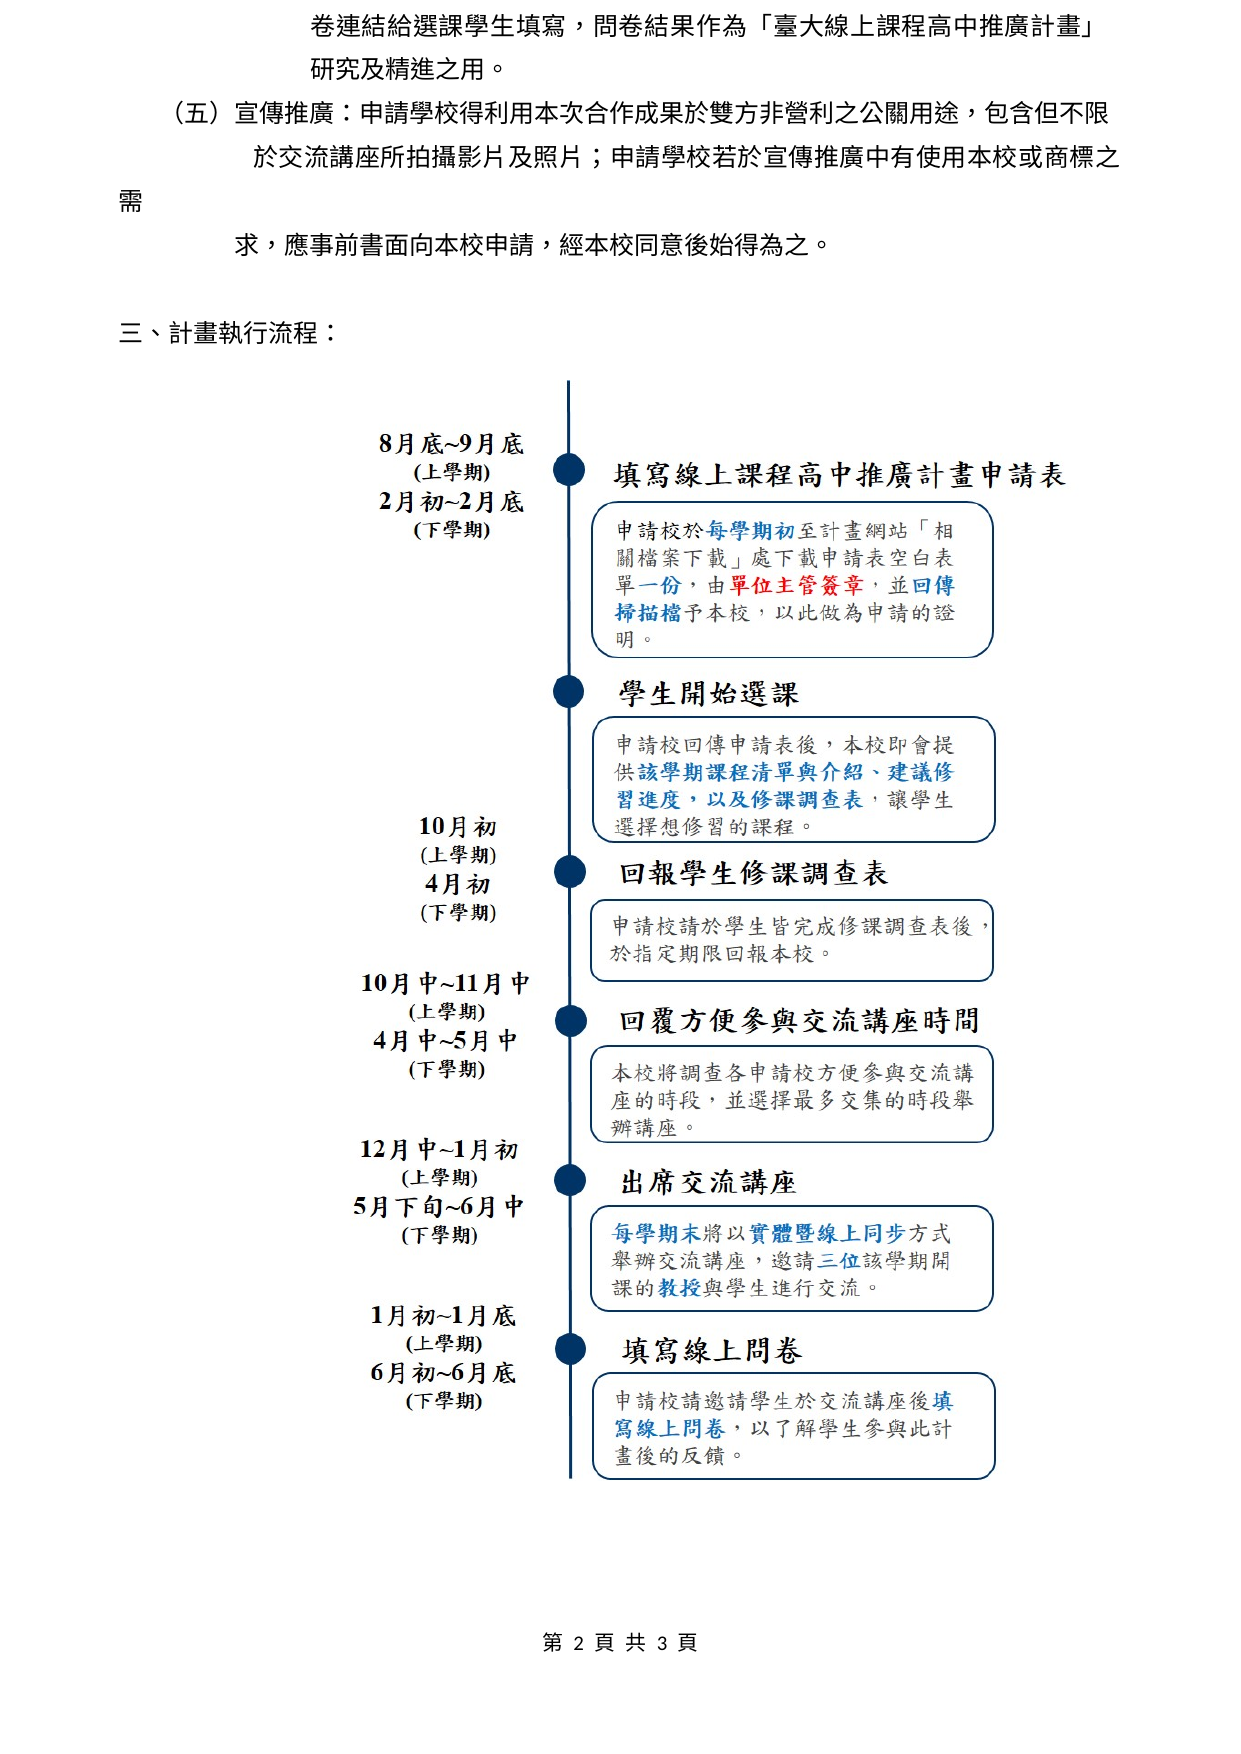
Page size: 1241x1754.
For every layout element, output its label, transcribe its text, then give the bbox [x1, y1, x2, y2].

text 三、計畫執行流程： [118, 307, 1107, 351]
text 求，應事前書面向本校申請，經本校同意後始得為之。 [118, 219, 1122, 263]
text 於交流講座所拍攝影片及照片；申請學校若於宣傳推廣中有使用本校或商標之需 [118, 132, 1122, 219]
list 卷連結給選課學生填寫，問卷結果作為「臺大線上課程高中推廣計畫」研究及精進之用。 [310, 0, 1107, 87]
text （五）宣傳推廣：申請學校得利用本次合作成果於雙方非營利之公關用途，包含但不限 [118, 88, 1122, 131]
